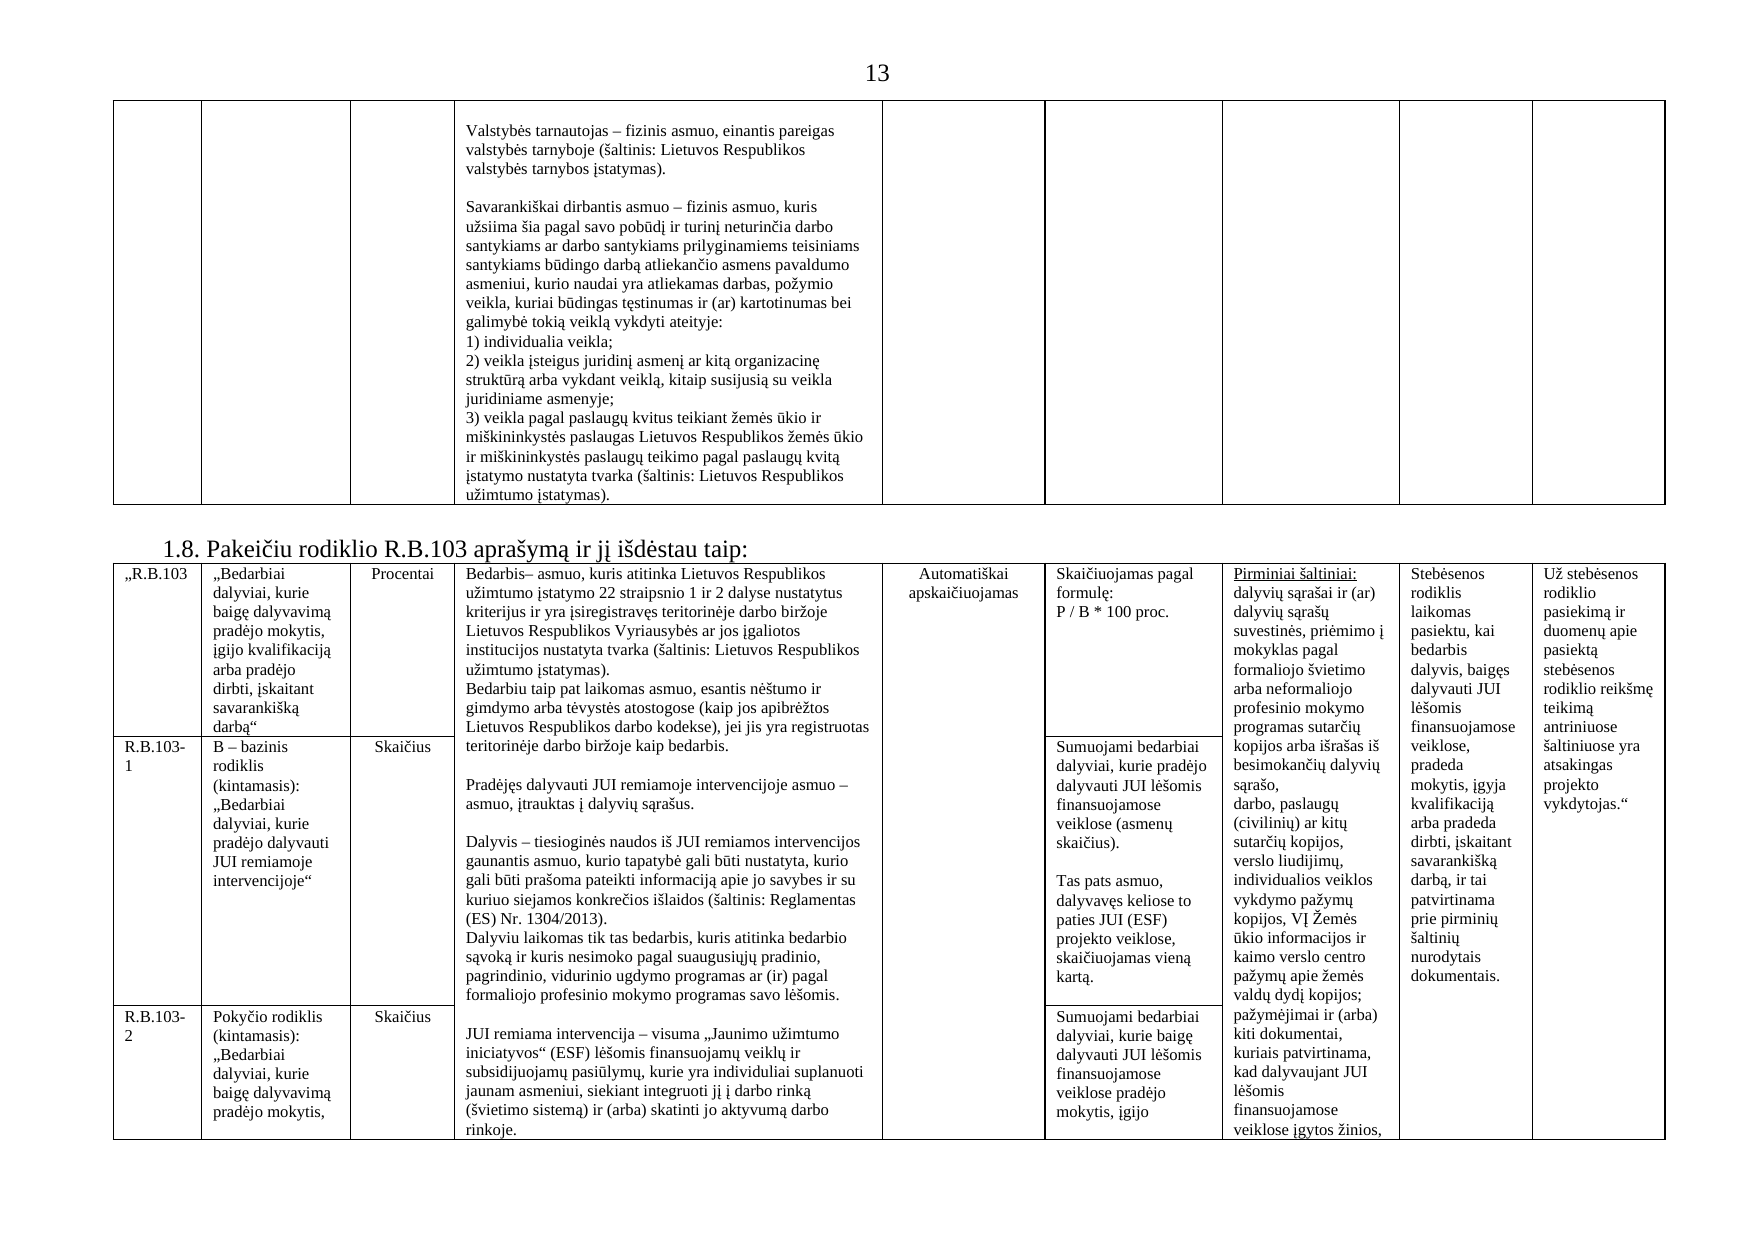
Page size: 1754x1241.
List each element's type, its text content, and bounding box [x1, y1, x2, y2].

table_header [1400, 101, 1532, 504]
table_cell Skaičius [351, 737, 454, 1005]
table_header „Bedarbiai dalyviai, kurie baigę dalyvavimą pradėjo mokytis, įgijo kvalifikaciją arba pradėjo dirbti, įskaitant savarankišką darbą“ [202, 564, 350, 736]
table_cell Sumuojami bedarbiai dalyviai, kurie pradėjo dalyvauti JUI lėšomis finansuojamose veiklose (asmenų skaičius). Tas pats asmuo, dalyvavęs keliose to paties JUI (ESF) projekto veiklose, skaičiuojamas vieną kartą. [1046, 737, 1222, 1005]
table_cell R.B.103-1 [114, 737, 201, 1005]
table_header [1533, 101, 1664, 504]
table_header Pirminiai šaltiniai: dalyvių sąrašai ir (ar) dalyvių sąrašų suvestinės, priėmimo į mokyklas pagal formaliojo švietimo arba neformaliojo profesinio mokymo programas sutarčių kopijos arba išrašas iš besimokančių dalyvių sąrašo, darbo, paslaugų (civilinių) ar kitų sutarčių kopijos, verslo liudijimų, individualios veiklos vykdymo pažymų kopijos, VĮ Žemės ūkio informacijos ir kaimo verslo centro pažymų apie žemės valdų dydį kopijos; pažymėjimai ir (arba) kiti dokumentai, kuriais patvirtinama, kad dalyvaujant JUI lėšomis finansuojamose veiklose įgytos žinios, [1223, 564, 1399, 1138]
text 1.8. Pakeičiu rodiklio R.B.103 aprašymą ir jį išdėstau taip: [162, 534, 1651, 562]
table_header Stebėsenos rodiklis laikomas pasiektu, kai bedarbis dalyvis, baigęs dalyvauti JUI lėšomis finansuojamose veiklose, pradeda mokytis, įgyja kvalifikaciją arba pradeda dirbti, įskaitant savarankišką darbą, ir tai patvirtinama prie pirminių šaltinių nurodytais dokumentais. [1400, 564, 1532, 1138]
table_header Automatiškai apskaičiuojamas [883, 564, 1044, 1138]
table_header Bedarbis– asmuo, kuris atitinka Lietuvos Respublikos užimtumo įstatymo 22 straipsnio 1 ir 2 dalyse nustatytus kriterijus ir yra įsiregistravęs teritorinėje darbo biržoje Lietuvos Respublikos Vyriausybės ar jos įgaliotos institucijos nustatyta tvarka (šaltinis: Lietuvos Respublikos užimtumo įstatymas). Bedarbiu taip pat laikomas asmuo, esantis nėštumo ir gimdymo arba tėvystės atostogose (kaip jos apibrėžtos Lietuvos Respublikos darbo kodekse), jei jis yra registruotas teritorinėje darbo biržoje kaip bedarbis. Pradėjęs dalyvauti JUI remiamoje intervencijoje asmuo – asmuo, įtrauktas į dalyvių sąrašus. Dalyvis – tiesioginės naudos iš JUI remiamos intervencijos gaunantis asmuo, kurio tapatybė gali būti nustatyta, kurio gali būti prašoma pateikti informaciją apie jo savybes ir su kuriuo siejamos konkrečios išlaidos (šaltinis: Reglamentas (ES) Nr. 1304/2013). Dalyviu laikomas tik tas bedarbis, kuris atitinka bedarbio sąvoką ir kuris nesimoko pagal suaugusiųjų pradinio, pagrindinio, vidurinio ugdymo programas ar (ir) pagal formaliojo profesinio mokymo programas savo lėšomis. JUI remiama intervencija – visuma „Jaunimo užimtumo iniciatyvos“ (ESF) lėšomis finansuojamų veiklų ir subsidijuojamų pasiūlymų, kurie yra individuliai suplanuoti jaunam asmeniui, siekiant integruoti jį į darbo rinką (švietimo sistemą) ir (arba) skatinti jo aktyvumą darbo rinkoje. [455, 564, 882, 1138]
table_cell [1046, 101, 1222, 504]
table_header Procentai [351, 564, 454, 736]
table_cell B – bazinis rodiklis (kintamasis): „Bedarbiai dalyviai, kurie pradėjo dalyvauti JUI remiamoje intervencijoje“ [202, 737, 350, 1005]
table_header [883, 101, 1044, 504]
table_header Valstybės tarnautojas – fizinis asmuo, einantis pareigas valstybės tarnyboje (šaltinis: Lietuvos Respublikos valstybės tarnybos įstatymas). Savarankiškai dirbantis asmuo – fizinis asmuo, kuris užsiima šia pagal savo pobūdį ir turinį neturinčia darbo santykiams ar darbo santykiams prilyginamiems teisiniams santykiams būdingo darbą atliekančio asmens pavaldumo asmeniui, kurio naudai yra atliekamas darbas, požymio veikla, kuriai būdingas tęstinumas ir (ar) kartotinumas bei galimybė tokią veiklą vykdyti ateityje: 1) individualia veikla; 2) veikla įsteigus juridinį asmenį ar kitą organizacinę struktūrą arba vykdant veiklą, kitaip susijusią su veikla juridiniame asmenyje; 3) veikla pagal paslaugų kvitus teikiant žemės ūkio ir miškininkystės paslaugas Lietuvos Respublikos žemės ūkio ir miškininkystės paslaugų teikimo pagal paslaugų kvitą įstatymo nustatyta tvarka (šaltinis: Lietuvos Respublikos užimtumo įstatymas). [455, 101, 882, 504]
table_cell [202, 101, 350, 504]
table_cell [114, 101, 201, 504]
table_header Už stebėsenos rodiklio pasiekimą ir duomenų apie pasiektą stebėsenos rodiklio reikšmę teikimą antriniuose šaltiniuose yra atsakingas projekto vykdytojas.“ [1533, 564, 1664, 1138]
table_header Skaičiuojamas pagal formulę: P / B * 100 proc. [1046, 564, 1222, 736]
table_header „R.B.103 [114, 564, 201, 736]
table_cell Pokyčio rodiklis (kintamasis): „Bedarbiai dalyviai, kurie baigę dalyvavimą pradėjo mokytis, [202, 1006, 350, 1138]
table_cell [351, 101, 454, 504]
table_cell R.B.103-2 [114, 1006, 201, 1138]
table_cell Sumuojami bedarbiai dalyviai, kurie baigę dalyvauti JUI lėšomis finansuojamose veiklose pradėjo mokytis, įgijo [1046, 1006, 1222, 1138]
table_header [1223, 101, 1399, 504]
table_cell Skaičius [351, 1006, 454, 1138]
